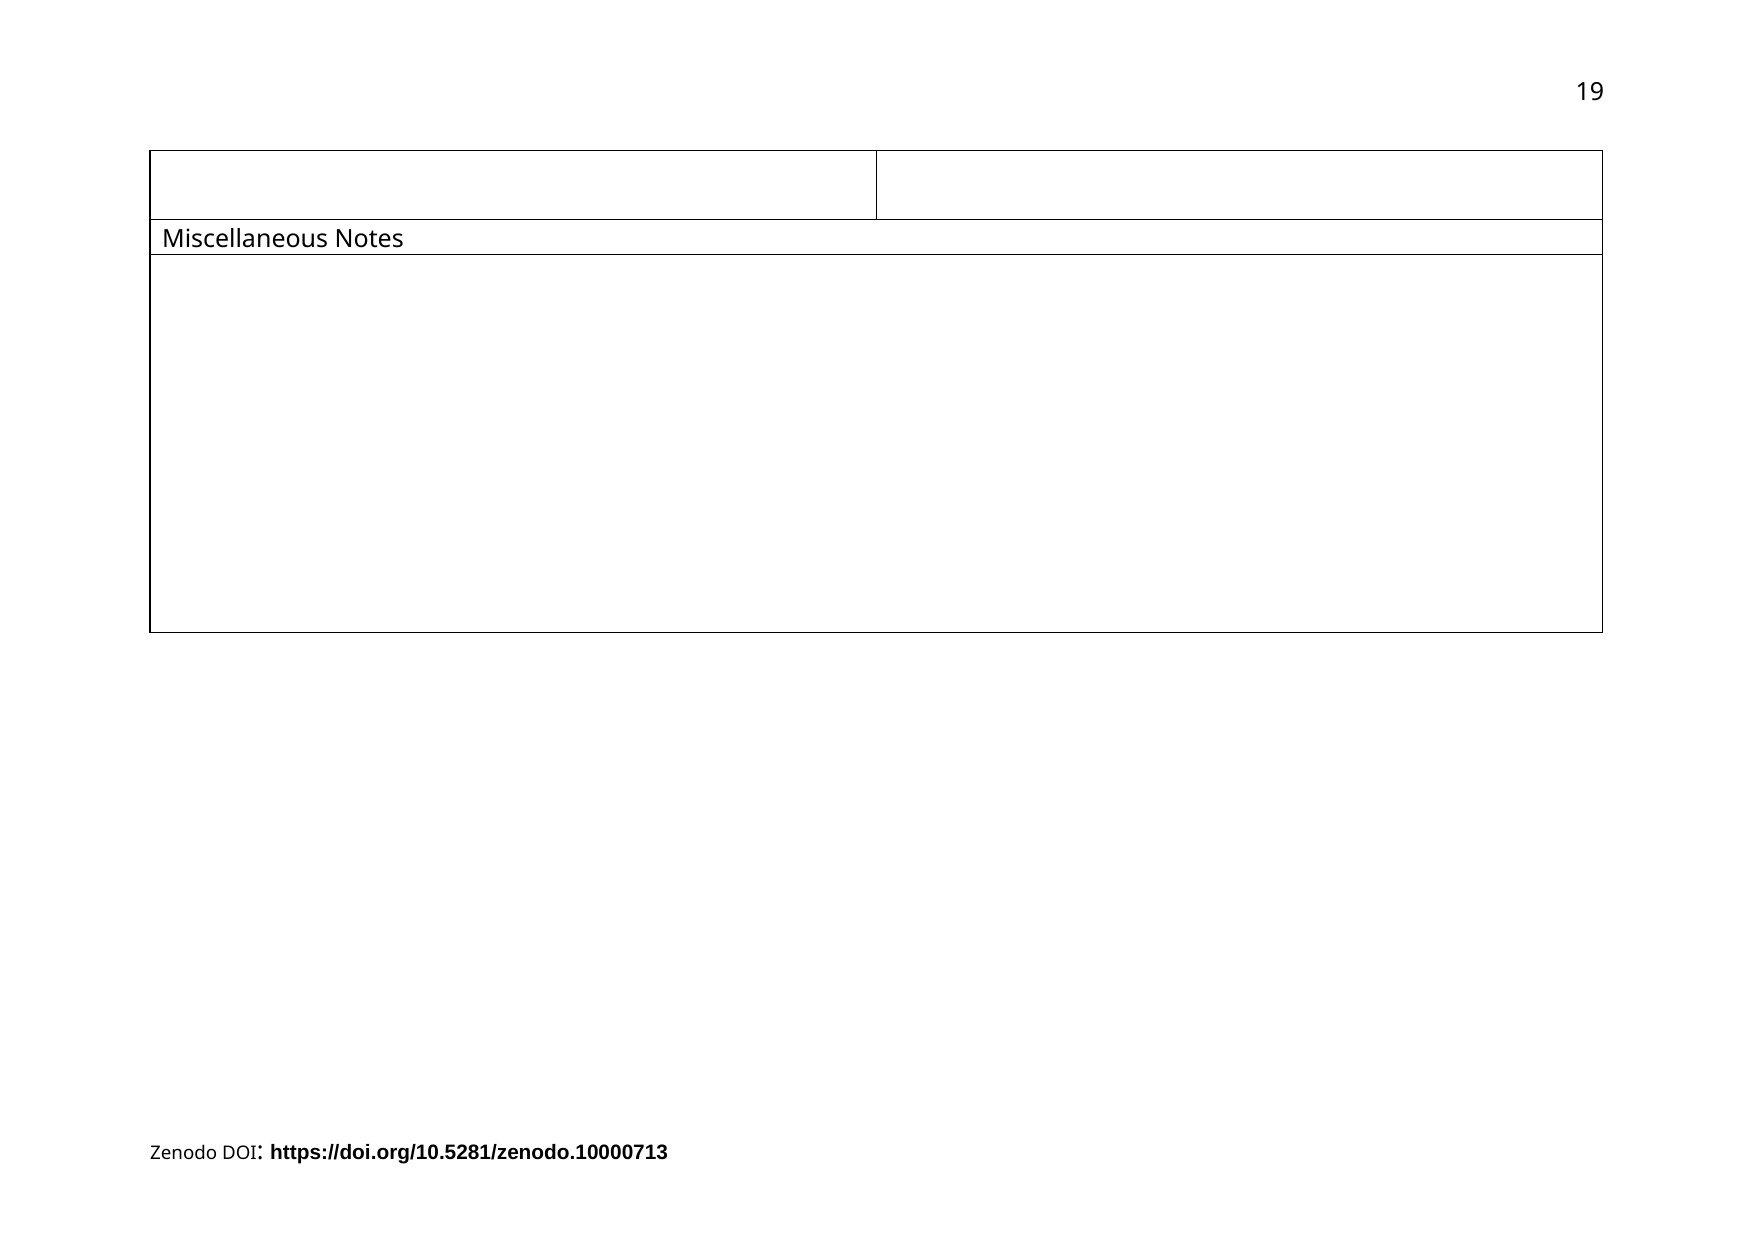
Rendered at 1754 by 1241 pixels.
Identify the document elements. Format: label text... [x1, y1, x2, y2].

table_cell [151, 151, 876, 219]
table_cell Miscellaneous Notes [151, 220, 1602, 254]
table_cell [151, 255, 1602, 632]
table_cell [877, 151, 1602, 219]
